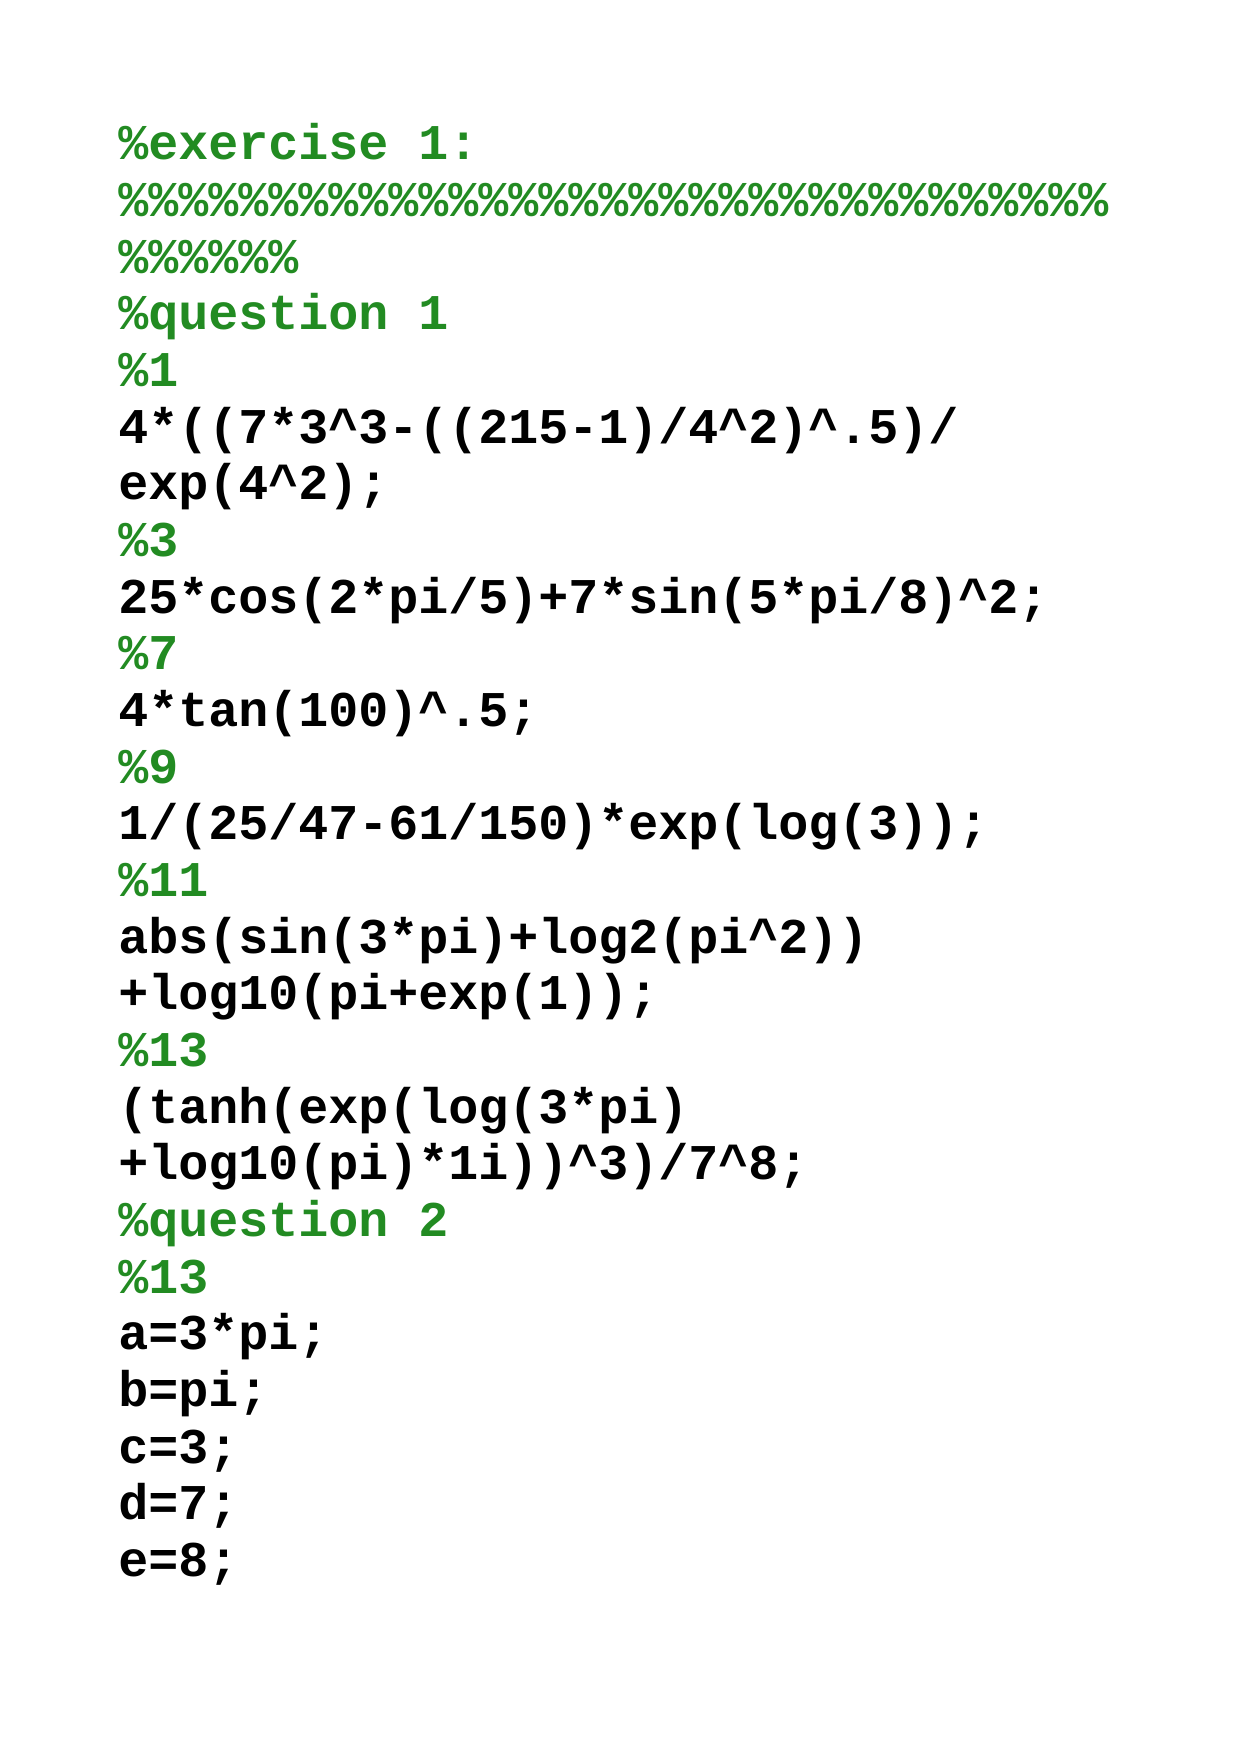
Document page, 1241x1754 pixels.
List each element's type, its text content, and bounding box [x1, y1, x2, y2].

text 1/(25/47-61/150)*exp(log(3)); [118, 798, 1122, 855]
text 4*((7*3^3-((215-1)/4^2)^.5)/exp(4^2); [118, 401, 1122, 515]
text %7 [118, 628, 1122, 685]
text %%%%%%%%%%%%%%%%%%%%%%%%%%%%%%%%%%%%%%% [118, 175, 1122, 288]
text d=7; [118, 1478, 1122, 1535]
text %1 [118, 345, 1122, 401]
text %13 [118, 1251, 1122, 1308]
text %11 [118, 855, 1122, 911]
text %9 [118, 741, 1122, 798]
text c=3; [118, 1421, 1122, 1478]
text a=3*pi; [118, 1308, 1122, 1365]
text e=8; [118, 1535, 1122, 1591]
text %exercise 1: [118, 118, 1122, 175]
text abs(sin(3*pi)+log2(pi^2))+log10(pi+exp(1)); [118, 911, 1122, 1025]
text 25*cos(2*pi/5)+7*sin(5*pi/8)^2; [118, 571, 1122, 628]
text %question 1 [118, 288, 1122, 345]
text %question 2 [118, 1195, 1122, 1251]
text (tanh(exp(log(3*pi)+log10(pi)*1i))^3)/7^8; [118, 1081, 1122, 1195]
text 4*tan(100)^.5; [118, 685, 1122, 741]
text %13 [118, 1025, 1122, 1081]
text b=pi; [118, 1365, 1122, 1421]
text %3 [118, 515, 1122, 571]
